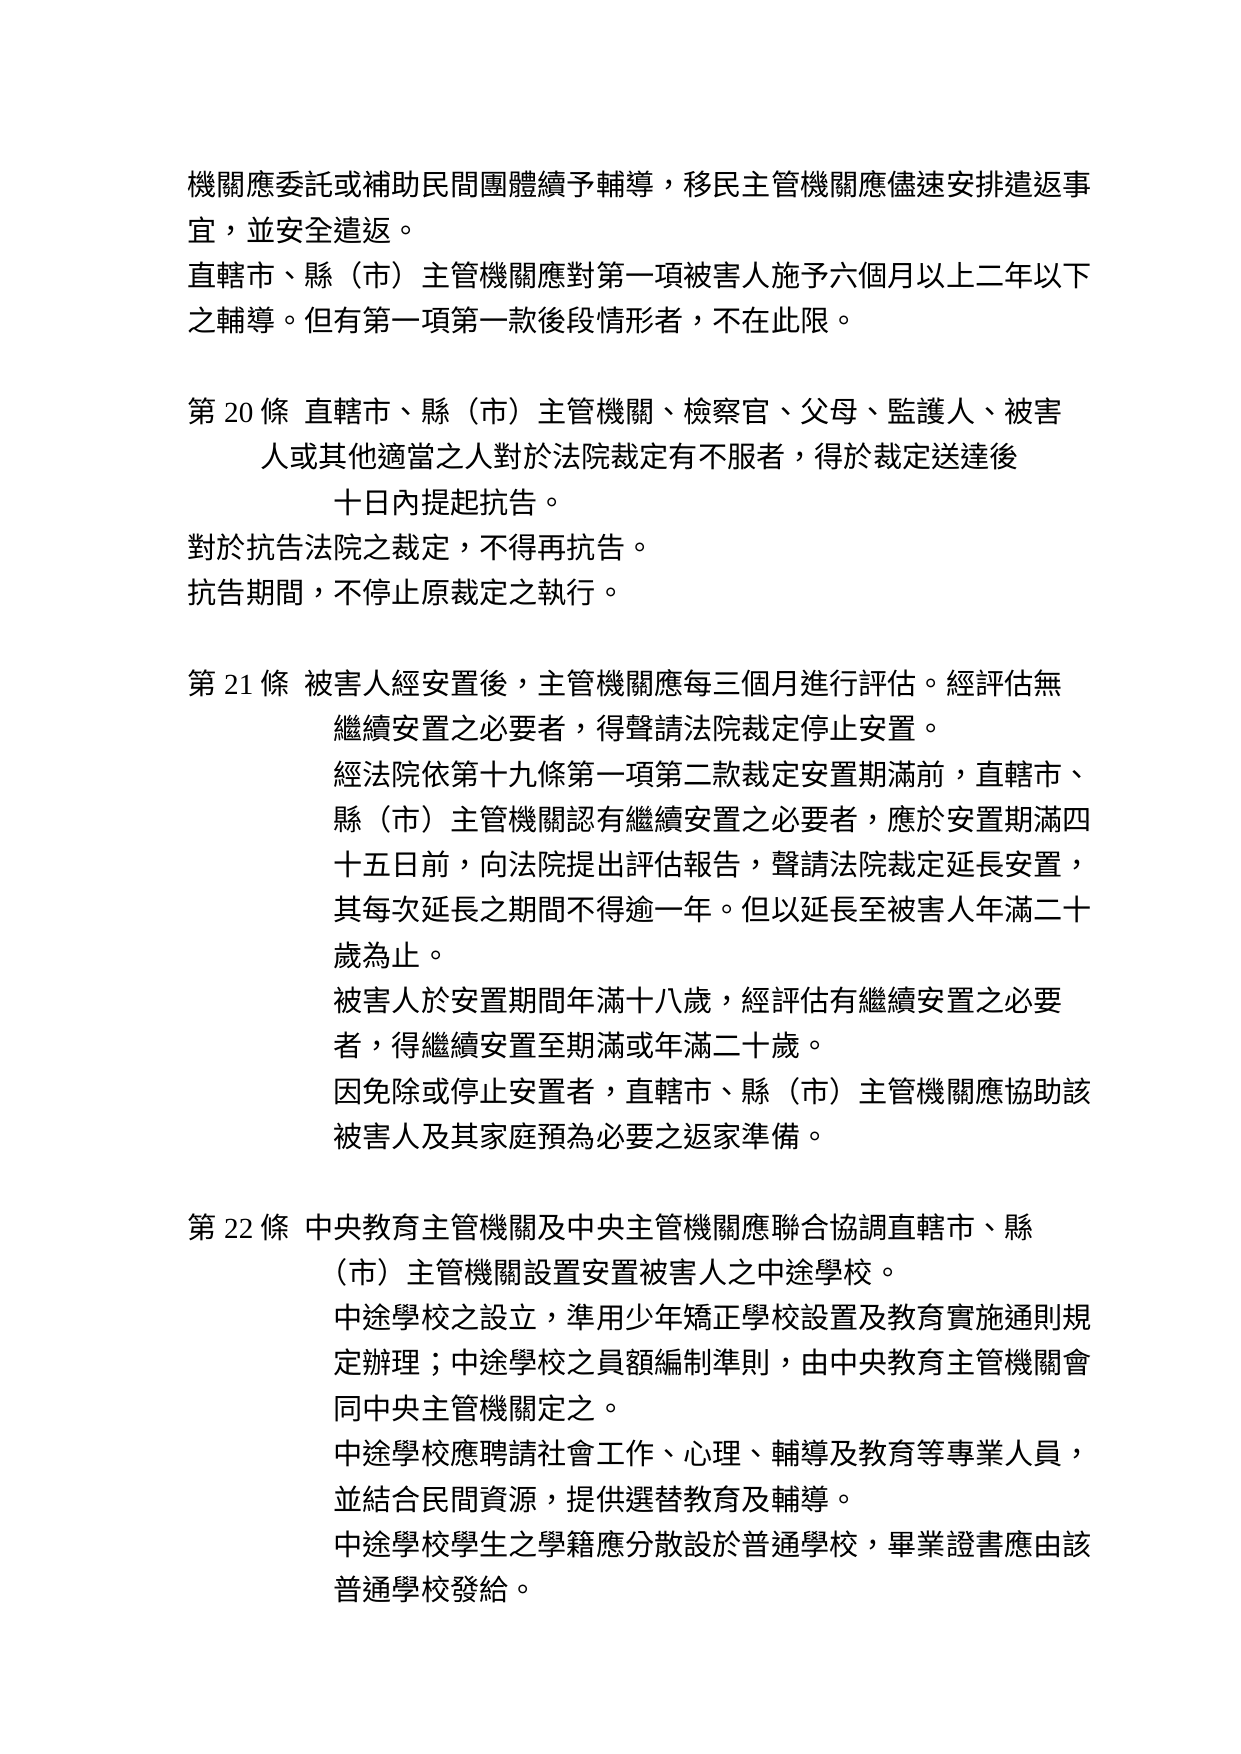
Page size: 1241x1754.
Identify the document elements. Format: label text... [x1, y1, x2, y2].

text 十日內提起抗告。 [187, 478, 1093, 523]
text 其每次延長之期間不得逾一年。但以延長至被害人年滿二十 [187, 886, 1093, 931]
text 第 22 條 中央教育主管機關及中央主管機關應聯合協調直轄市、縣 [187, 1203, 1093, 1248]
text 繼續安置之必要者，得聲請法院裁定停止安置。 [187, 704, 1093, 749]
text 同中央主管機關定之。 [187, 1384, 1093, 1429]
text 縣（市）主管機關認有繼續安置之必要者，應於安置期滿四 [187, 795, 1093, 840]
text 定辦理；中途學校之員額編制準則，由中央教育主管機關會 [187, 1339, 1093, 1384]
text 中途學校應聘請社會工作、心理、輔導及教育等專業人員， [187, 1429, 1093, 1474]
text （市）主管機關設置安置被害人之中途學校。 [187, 1248, 1093, 1293]
text 十五日前，向法院提出評估報告，聲請法院裁定延長安置， [187, 840, 1093, 886]
text 並結合民間資源，提供選替教育及輔導。 [187, 1474, 1093, 1520]
text 抗告期間，不停止原裁定之執行。 [187, 568, 1093, 614]
text 被害人於安置期間年滿十八歲，經評估有繼續安置之必要 [187, 976, 1093, 1021]
text 人或其他適當之人對於法院裁定有不服者，得於裁定送達後 [187, 432, 1093, 478]
text 中途學校學生之學籍應分散設於普通學校，畢業證書應由該 [187, 1520, 1093, 1565]
text 歲為止。 [187, 931, 1093, 976]
text 中途學校之設立，準用少年矯正學校設置及教育實施通則規 [187, 1293, 1093, 1339]
text 第 21 條 被害人經安置後，主管機關應每三個月進行評估。經評估無 [187, 659, 1093, 704]
text 經法院依第十九條第一項第二款裁定安置期滿前，直轄市、 [187, 749, 1093, 795]
text 對於抗告法院之裁定，不得再抗告。 [187, 523, 1093, 568]
text 第 20 條 直轄市、縣（市）主管機關、檢察官、父母、監護人、被害 [187, 387, 1093, 432]
text 機關應委託或補助民間團體續予輔導，移民主管機關應儘速安排遣返事宜，並安全遣返。 [187, 161, 1093, 251]
text 直轄市、縣（市）主管機關應對第一項被害人施予六個月以上二年以下之輔導。但有第一項第一款後段情形者，不在此限。 [187, 251, 1093, 342]
text 者，得繼續安置至期滿或年滿二十歲。 [187, 1021, 1093, 1067]
text 因免除或停止安置者，直轄市、縣（市）主管機關應協助該 [187, 1067, 1093, 1112]
text 普通學校發給。 [187, 1565, 1093, 1611]
text 被害人及其家庭預為必要之返家準備。 [187, 1112, 1093, 1157]
